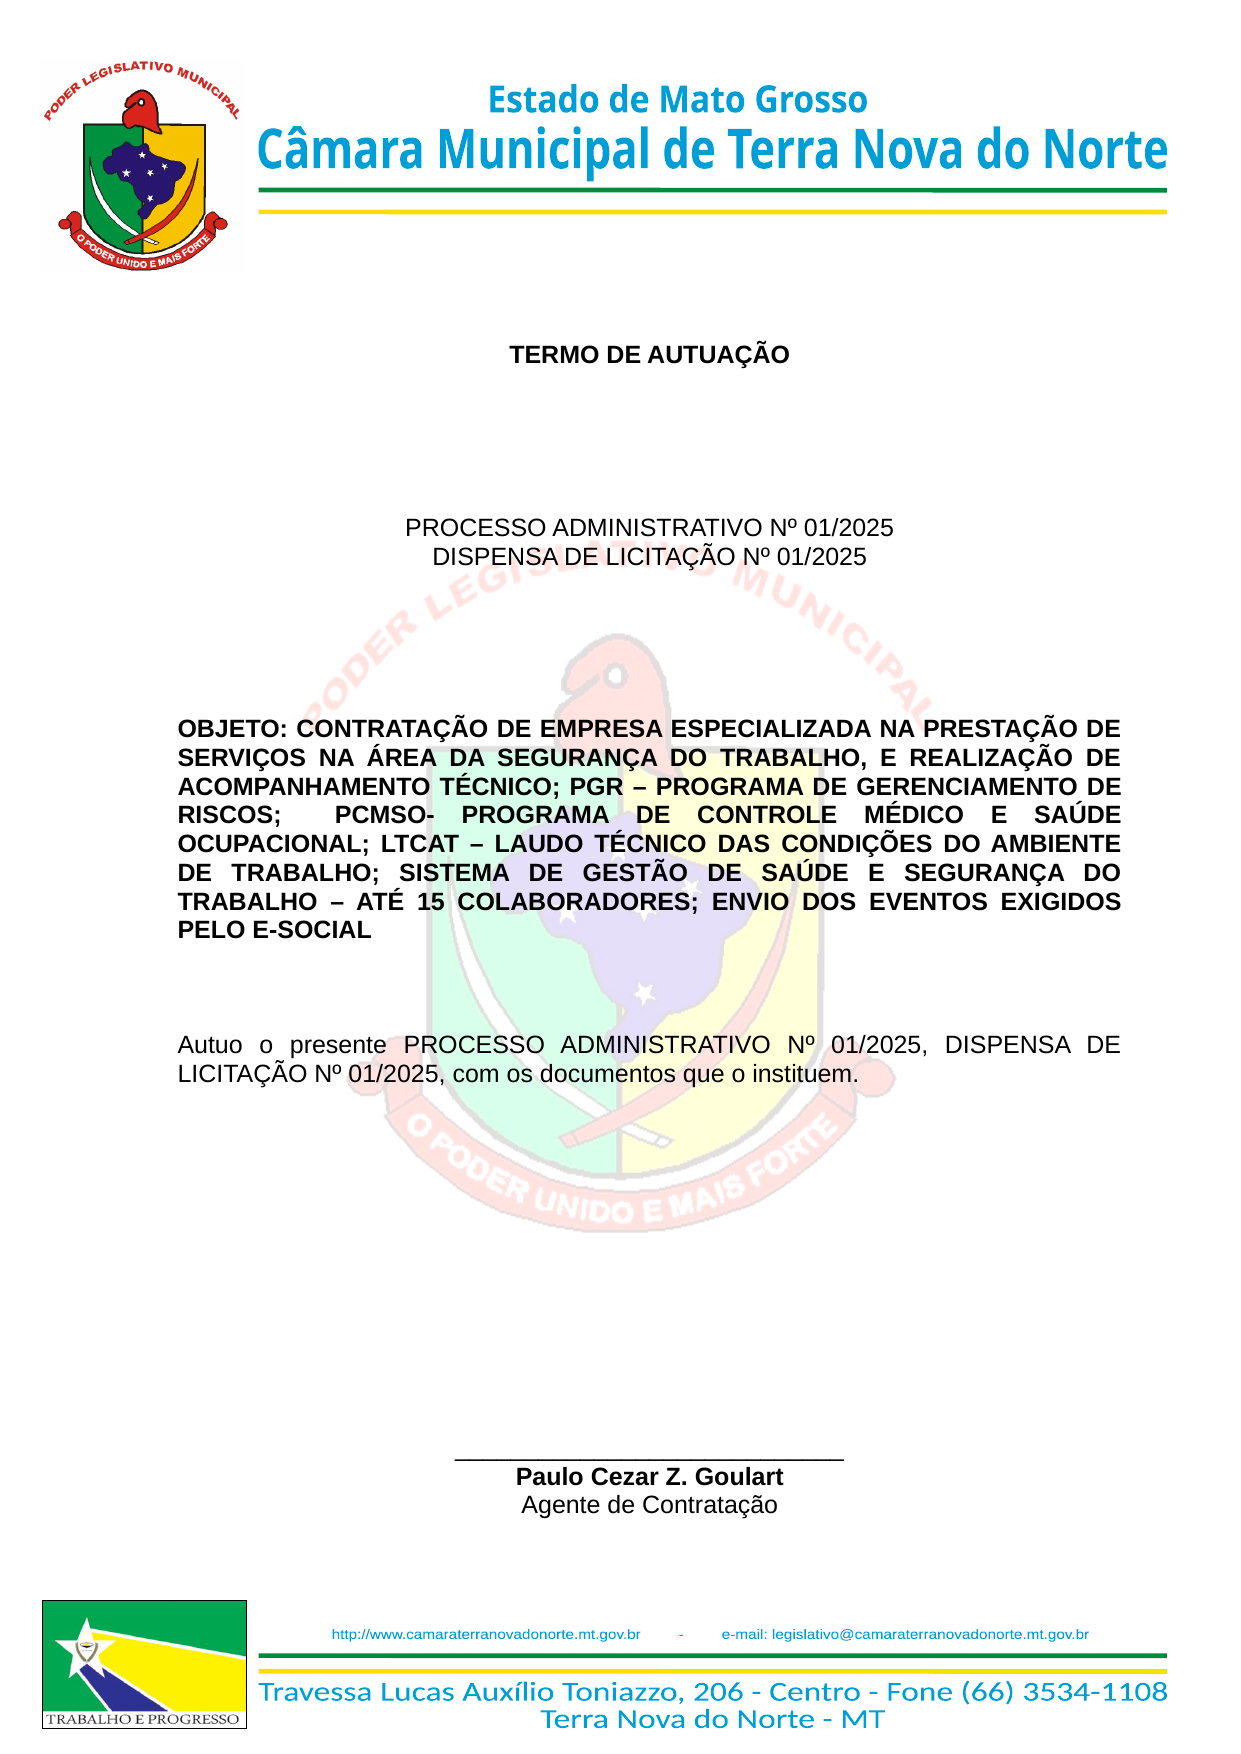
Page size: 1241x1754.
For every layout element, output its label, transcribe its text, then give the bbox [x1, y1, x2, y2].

text OBJETO: CONTRATAÇÃO DE EMPRESA ESPECIALIZADA NA PRESTAÇÃO DE SERVIÇOS NA ÁREA DA SEGURANÇA DO TRABALHO, E REALIZAÇÃO DE ACOMPANHAMENTO TÉCNICO; PGR – PROGRAMA DE GERENCIAMENTO DE RISCOS; PCMSO- PROGRAMA DE CONTROLE MÉDICO E SAÚDE OCUPACIONAL; LTCAT – LAUDO TÉCNICO DAS CONDIÇÕES DO AMBIENTE DE TRABALHO; SISTEMA DE GESTÃO DE SAÚDE E SEGURANÇA DO TRABALHO – ATÉ 15 COLABORADORES; ENVIO DOS EVENTOS EXIGIDOS PELO E-SOCIAL [177, 714, 288, 944]
picture [565, 1631, 574, 1639]
text Autuo o presente PROCESSO ADMINISTRATIVO Nº 01/2025, DISPENSA DE LICITAÇÃO Nº 01/2025, com os documentos que o instituem. [177, 1030, 288, 1088]
text Autuo o presente PROCESSO ADMINISTRATIVO Nº 01/2025, DISPENSA DE LICITAÇÃO Nº 01/2025, com os documentos que o instituem. [952, 1030, 1122, 1088]
picture [579, 1631, 585, 1639]
text ____________________________ [177, 1433, 1122, 1462]
text TERMO DE AUTUAÇÃO [177, 340, 1122, 369]
picture [840, 1635, 852, 1641]
text Paulo Cezar Z. Goulart [177, 1462, 1122, 1490]
text DISPENSA DE LICITAÇÃO Nº 01/2025 [177, 542, 288, 570]
text PROCESSO ADMINISTRATIVO Nº 01/2025 [177, 513, 1122, 542]
text DISPENSA DE LICITAÇÃO Nº 01/2025 [952, 542, 1122, 570]
picture [43, 1601, 246, 1728]
text OBJETO: CONTRATAÇÃO DE EMPRESA ESPECIALIZADA NA PRESTAÇÃO DE SERVIÇOS NA ÁREA DA SEGURANÇA DO TRABALHO, E REALIZAÇÃO DE ACOMPANHAMENTO TÉCNICO; PGR – PROGRAMA DE GERENCIAMENTO DE RISCOS; PCMSO- PROGRAMA DE CONTROLE MÉDICO E SAÚDE OCUPACIONAL; LTCAT – LAUDO TÉCNICO DAS CONDIÇÕES DO AMBIENTE DE TRABALHO; SISTEMA DE GESTÃO DE SAÚDE E SEGURANÇA DO TRABALHO – ATÉ 15 COLABORADORES; ENVIO DOS EVENTOS EXIGIDOS PELO E-SOCIAL [952, 714, 1122, 944]
picture [40, 59, 245, 273]
text Agente de Contratação [177, 1490, 1122, 1519]
